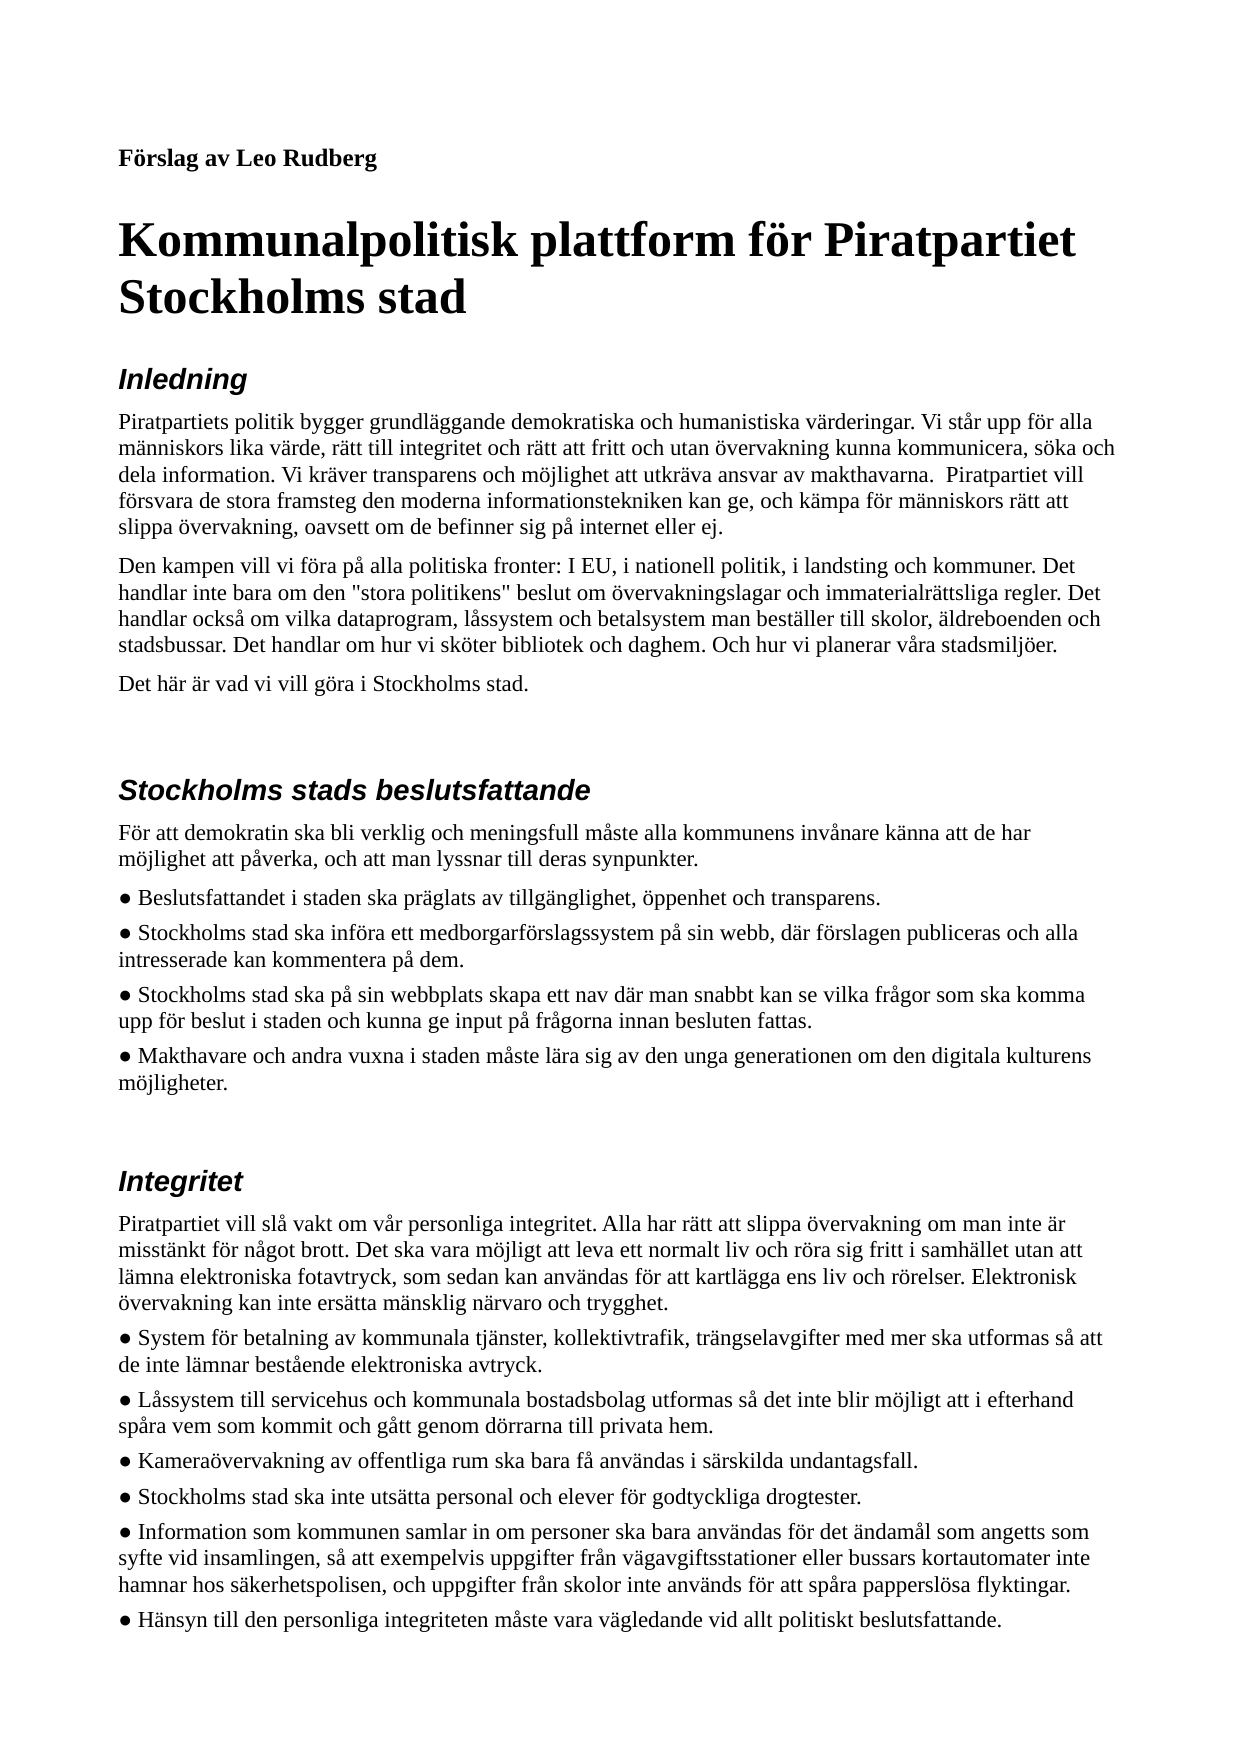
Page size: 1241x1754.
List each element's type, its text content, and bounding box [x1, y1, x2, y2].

text ● Hänsyn till den personliga integriteten måste vara vägledande vid allt politiskt beslutsfattande. [118, 1606, 1122, 1632]
subtitle Förslag av Leo Rudberg [118, 143, 1122, 172]
subtitle Inledning [118, 362, 1122, 395]
text Piratpartiet vill slå vakt om vår personliga integritet. Alla har rätt att slippa övervakning om man inte är misstänkt för något brott. Det ska vara möjligt att leva ett normalt liv och röra sig fritt i samhället utan att lämna elektroniska fotavtryck, som sedan kan användas för att kartlägga ens liv och rörelser. Elektronisk övervakning kan inte ersätta mänsklig närvaro och trygghet. [118, 1210, 1122, 1316]
text Den kampen vill vi föra på alla politiska fronter: I EU, i nationell politik, i landsting och kommuner. Det handlar inte bara om den "stora politikens" beslut om övervakningslagar och immaterialrättsliga regler. Det handlar också om vilka dataprogram, låssystem och betalsystem man beställer till skolor, äldreboenden och stadsbussar. Det handlar om hur vi sköter bibliotek och daghem. Och hur vi planerar våra stadsmiljöer. [118, 552, 1122, 658]
text För att demokratin ska bli verklig och meningsfull måste alla kommunens invånare känna att de har möjlighet att påverka, och att man lyssnar till deras synpunkter. [118, 819, 1122, 872]
text ● Information som kommunen samlar in om personer ska bara användas för det ändamål som angetts som syfte vid insamlingen, så att exempelvis uppgifter från vägavgiftsstationer eller bussars kortautomater inte hamnar hos säkerhetspolisen, och uppgifter från skolor inte används för att spåra papperslösa flyktingar. [118, 1518, 1122, 1597]
text ● Stockholms stad ska införa ett medborgarförslagssystem på sin webb, där förslagen publiceras och alla intresserade kan kommentera på dem. [118, 919, 1122, 972]
text ● Stockholms stad ska inte utsätta personal och elever för godtyckliga drogtester. [118, 1483, 1122, 1509]
text Piratpartiets politik bygger grundläggande demokratiska och humanistiska värderingar. Vi står upp för alla människors lika värde, rätt till integritet och rätt att fritt och utan övervakning kunna kommunicera, söka och dela information. Vi kräver transparens och möjlighet att utkräva ansvar av makthavarna. Piratpartiet vill försvara de stora framsteg den moderna informationstekniken kan ge, och kämpa för människors rätt att slippa övervakning, oavsett om de befinner sig på internet eller ej. [118, 408, 1122, 540]
subtitle Integritet [118, 1164, 1122, 1198]
text ● System för betalning av kommunala tjänster, kollektivtrafik, trängselavgifter med mer ska utformas så att de inte lämnar bestående elektroniska avtryck. [118, 1324, 1122, 1377]
text ● Makthavare och andra vuxna i staden måste lära sig av den unga generationen om den digitala kulturens möjligheter. [118, 1042, 1122, 1095]
text ● Beslutsfattandet i staden ska präglats av tillgänglighet, öppenhet och transparens. [118, 884, 1122, 910]
text Det här är vad vi vill göra i Stockholms stad. [118, 670, 1122, 696]
text ● Stockholms stad ska på sin webbplats skapa ett nav där man snabbt kan se vilka frågor som ska komma upp för beslut i staden och kunna ge input på frågorna innan besluten fattas. [118, 981, 1122, 1033]
text ● Låssystem till servicehus och kommunala bostadsbolag utformas så det inte blir möjligt att i efterhand spåra vem som kommit och gått genom dörrarna till privata hem. [118, 1386, 1122, 1439]
text ● Kameraövervakning av offentliga rum ska bara få användas i särskilda undantagsfall. [118, 1448, 1122, 1474]
subtitle Stockholms stads beslutsfattande [118, 773, 1122, 806]
subtitle Kommunalpolitisk plattform för Piratpartiet Stockholms stad [118, 209, 1122, 324]
